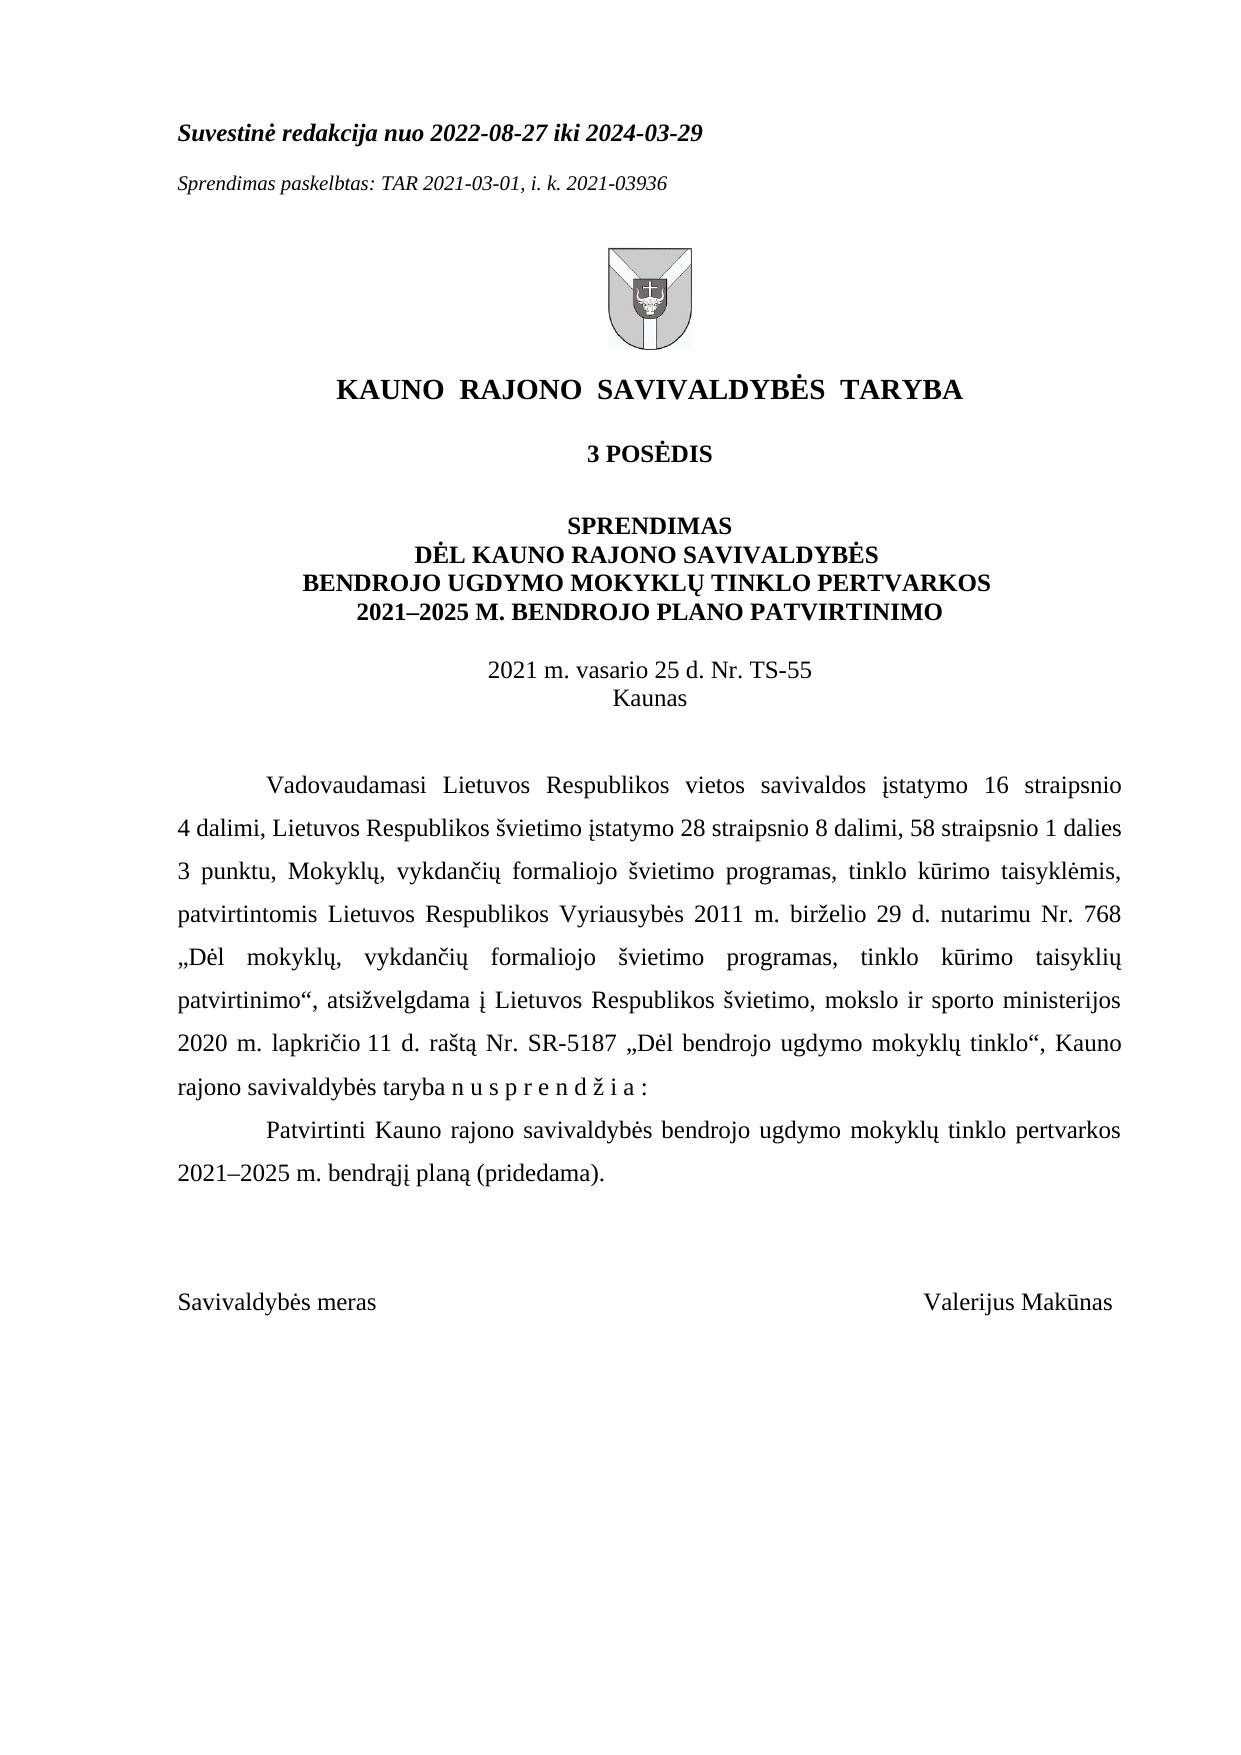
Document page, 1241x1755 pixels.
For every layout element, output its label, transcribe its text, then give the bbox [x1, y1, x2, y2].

text Patvirtinti Kauno rajono savivaldybės bendrojo ugdymo mokyklų tinklo pertvarkos 2021–2025 m. bendrąjį planą (pridedama). [177, 1115, 1122, 1187]
text Kaunas [177, 683, 1122, 712]
text SPRENDIMAS [177, 511, 1122, 540]
text Suvestinė redakcija nuo 2022-08-27 iki 2024-03-29 [177, 118, 1122, 147]
text BENDROJO UGDYMO MOKYKLŲ TINKLO PERTVARKOS [177, 568, 1122, 597]
text Savivaldybės meras Valerijus Makūnas [177, 1287, 1122, 1316]
text Sprendimas paskelbtas: TAR 2021-03-01, i. k. 2021-03936 [177, 171, 1122, 195]
text 2021–2025 M. BENDROJO PLANO PATVIRTINIMO [177, 597, 1122, 626]
text 2021 m. vasario 25 d. Nr. TS-55 [177, 655, 1122, 683]
text Dėl KAUNO RAJONO SAVIVALDYBĖS [177, 540, 1122, 568]
text KAUNO RAJONO SAVIVALDYBĖS TARYBA [177, 372, 1122, 406]
text 3 POSĖDIS [177, 439, 1122, 468]
text Vadovaudamasi Lietuvos Respublikos vietos savivaldos įstatymo 16 straipsnio 4 dalimi, Lietuvos Respublikos švietimo įstatymo 28 straipsnio 8 dalimi, 58 straipsnio 1 dalies 3 punktu, Mokyklų, vykdančių formaliojo švietimo programas, tinklo kūrimo taisyklėmis, patvirtintomis Lietuvos Respublikos Vyriausybės 2011 m. birželio 29 d. nutarimu Nr. 768 „Dėl mokyklų, vykdančių formaliojo švietimo programas, tinklo kūrimo taisyklių patvirtinimo“, atsižvelgdama į Lietuvos Respublikos švietimo, mokslo ir sporto ministerijos 2020 m. lapkričio 11 d. raštą Nr. SR-5187 „Dėl bendrojo ugdymo mokyklų tinklo“, Kauno rajono savivaldybės taryba nusprendžia: [177, 770, 1122, 1100]
